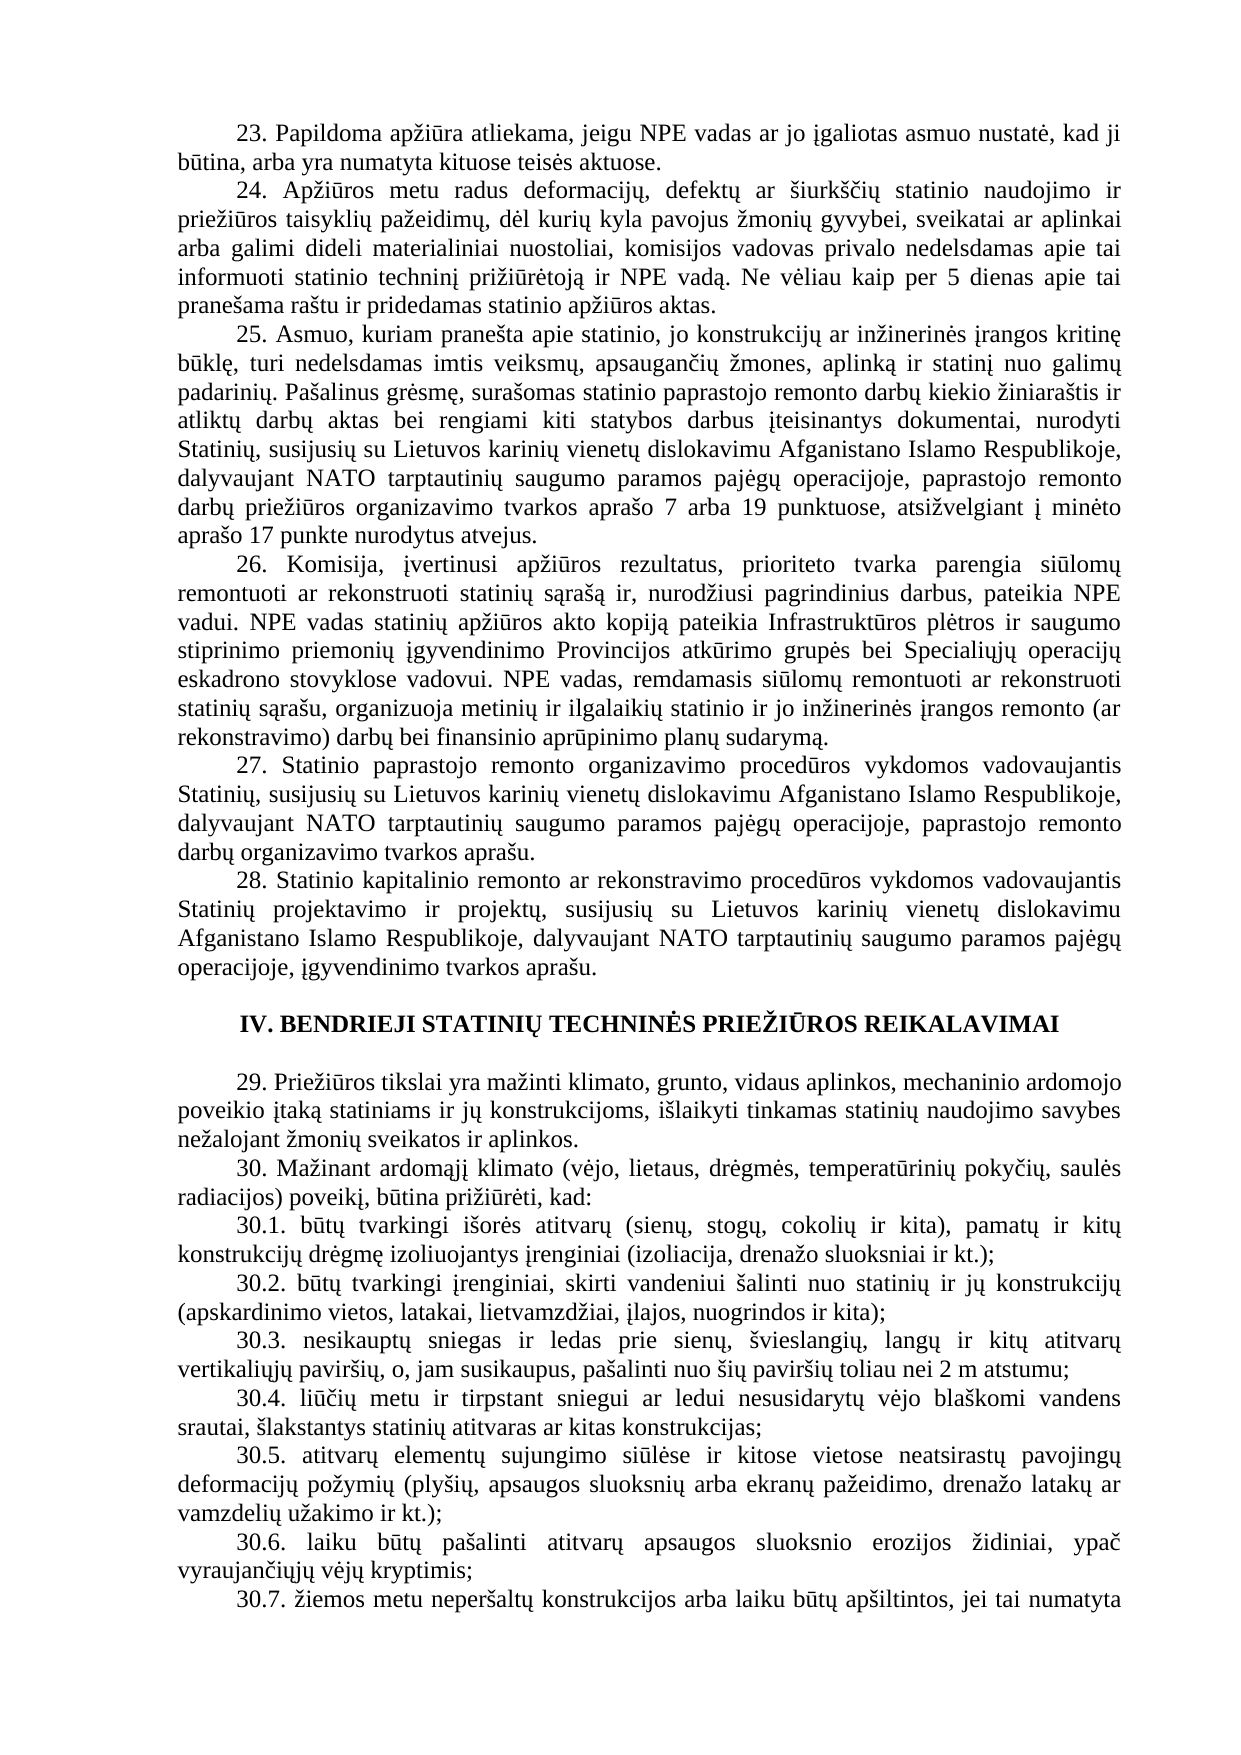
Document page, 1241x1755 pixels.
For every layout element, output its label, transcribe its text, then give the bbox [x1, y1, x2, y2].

text 30.4. liūčių metu ir tirpstant sniegui ar ledui nesusidarytų vėjo blaškomi vandens srautai, šlakstantys statinių atitvaras ar kitas konstrukcijas; [177, 1383, 1122, 1441]
text 29. Priežiūros tikslai yra mažinti klimato, grunto, vidaus aplinkos, mechaninio ardomojo poveikio įtaką statiniams ir jų konstrukcijoms, išlaikyti tinkamas statinių naudojimo savybes nežalojant žmonių sveikatos ir aplinkos. [177, 1067, 1122, 1153]
text 30.5. atitvarų elementų sujungimo siūlėse ir kitose vietose neatsirastų pavojingų deformacijų požymių (plyšių, apsaugos sluoksnių arba ekranų pažeidimo, drenažo latakų ar vamzdelių užakimo ir kt.); [177, 1441, 1122, 1527]
text 23. Papildoma apžiūra atliekama, jeigu NPE vadas ar jo įgaliotas asmuo nustatė, kad ji būtina, arba yra numatyta kituose teisės aktuose. [177, 118, 1122, 176]
text 30. Mažinant ardomąjį klimato (vėjo, lietaus, drėgmės, temperatūrinių pokyčių, saulės radiacijos) poveikį, būtina prižiūrėti, kad: [177, 1153, 1122, 1211]
text IV. BENDRIEJI STATINIŲ TECHNINĖS PRIEŽIŪROS REIKALAVIMAI [177, 1009, 1122, 1038]
text 30.3. nesikauptų sniegas ir ledas prie sienų, švieslangių, langų ir kitų atitvarų vertikaliųjų paviršių, o, jam susikaupus, pašalinti nuo šių paviršių toliau nei 2 m atstumu; [177, 1326, 1122, 1383]
text 30.2. būtų tvarkingi įrenginiai, skirti vandeniui šalinti nuo statinių ir jų konstrukcijų (apskardinimo vietos, latakai, lietvamzdžiai, įlajos, nuogrindos ir kita); [177, 1268, 1122, 1326]
text 24. Apžiūros metu radus deformacijų, defektų ar šiurkščių statinio naudojimo ir priežiūros taisyklių pažeidimų, dėl kurių kyla pavojus žmonių gyvybei, sveikatai ar aplinkai arba galimi dideli materialiniai nuostoliai, komisijos vadovas privalo nedelsdamas apie tai informuoti statinio techninį prižiūrėtoją ir NPE vadą. Ne vėliau kaip per 5 dienas apie tai pranešama raštu ir pridedamas statinio apžiūros aktas. [177, 176, 1122, 319]
text 28. Statinio kapitalinio remonto ar rekonstravimo procedūros vykdomos vadovaujantis Statinių projektavimo ir projektų, susijusių su Lietuvos karinių vienetų dislokavimu Afganistano Islamo Respublikoje, dalyvaujant NATO tarptautinių saugumo paramos pajėgų operacijoje, įgyvendinimo tvarkos aprašu. [177, 866, 1122, 981]
text 26. Komisija, įvertinusi apžiūros rezultatus, prioriteto tvarka parengia siūlomų remontuoti ar rekonstruoti statinių sąrašą ir, nurodžiusi pagrindinius darbus, pateikia NPE vadui. NPE vadas statinių apžiūros akto kopiją pateikia Infrastruktūros plėtros ir saugumo stiprinimo priemonių įgyvendinimo Provincijos atkūrimo grupės bei Specialiųjų operacijų eskadrono stovyklose vadovui. NPE vadas, remdamasis siūlomų remontuoti ar rekonstruoti statinių sąrašu, organizuoja metinių ir ilgalaikių statinio ir jo inžinerinės įrangos remonto (ar rekonstravimo) darbų bei finansinio aprūpinimo planų sudarymą. [177, 549, 1122, 751]
text 30.1. būtų tvarkingi išorės atitvarų (sienų, stogų, cokolių ir kita), pamatų ir kitų konstrukcijų drėgmę izoliuojantys įrenginiai (izoliacija, drenažo sluoksniai ir kt.); [177, 1211, 1122, 1268]
text 30.6. laiku būtų pašalinti atitvarų apsaugos sluoksnio erozijos židiniai, ypač vyraujančiųjų vėjų kryptimis; [177, 1527, 1122, 1584]
text 25. Asmuo, kuriam pranešta apie statinio, jo konstrukcijų ar inžinerinės įrangos kritinę būklę, turi nedelsdamas imtis veiksmų, apsaugančių žmones, aplinką ir statinį nuo galimų padarinių. Pašalinus grėsmę, surašomas statinio paprastojo remonto darbų kiekio žiniaraštis ir atliktų darbų aktas bei rengiami kiti statybos darbus įteisinantys dokumentai, nurodyti Statinių, susijusių su Lietuvos karinių vienetų dislokavimu Afganistano Islamo Respublikoje, dalyvaujant NATO tarptautinių saugumo paramos pajėgų operacijoje, paprastojo remonto darbų priežiūros organizavimo tvarkos aprašo 7 arba 19 punktuose, atsižvelgiant į minėto aprašo 17 punkte nurodytus atvejus. [177, 319, 1122, 549]
text 27. Statinio paprastojo remonto organizavimo procedūros vykdomos vadovaujantis Statinių, susijusių su Lietuvos karinių vienetų dislokavimu Afganistano Islamo Respublikoje, dalyvaujant NATO tarptautinių saugumo paramos pajėgų operacijoje, paprastojo remonto darbų organizavimo tvarkos aprašu. [177, 751, 1122, 866]
text 30.7. žiemos metu neperšaltų konstrukcijos arba laiku būtų apšiltintos, jei tai numatyta [177, 1584, 1122, 1613]
